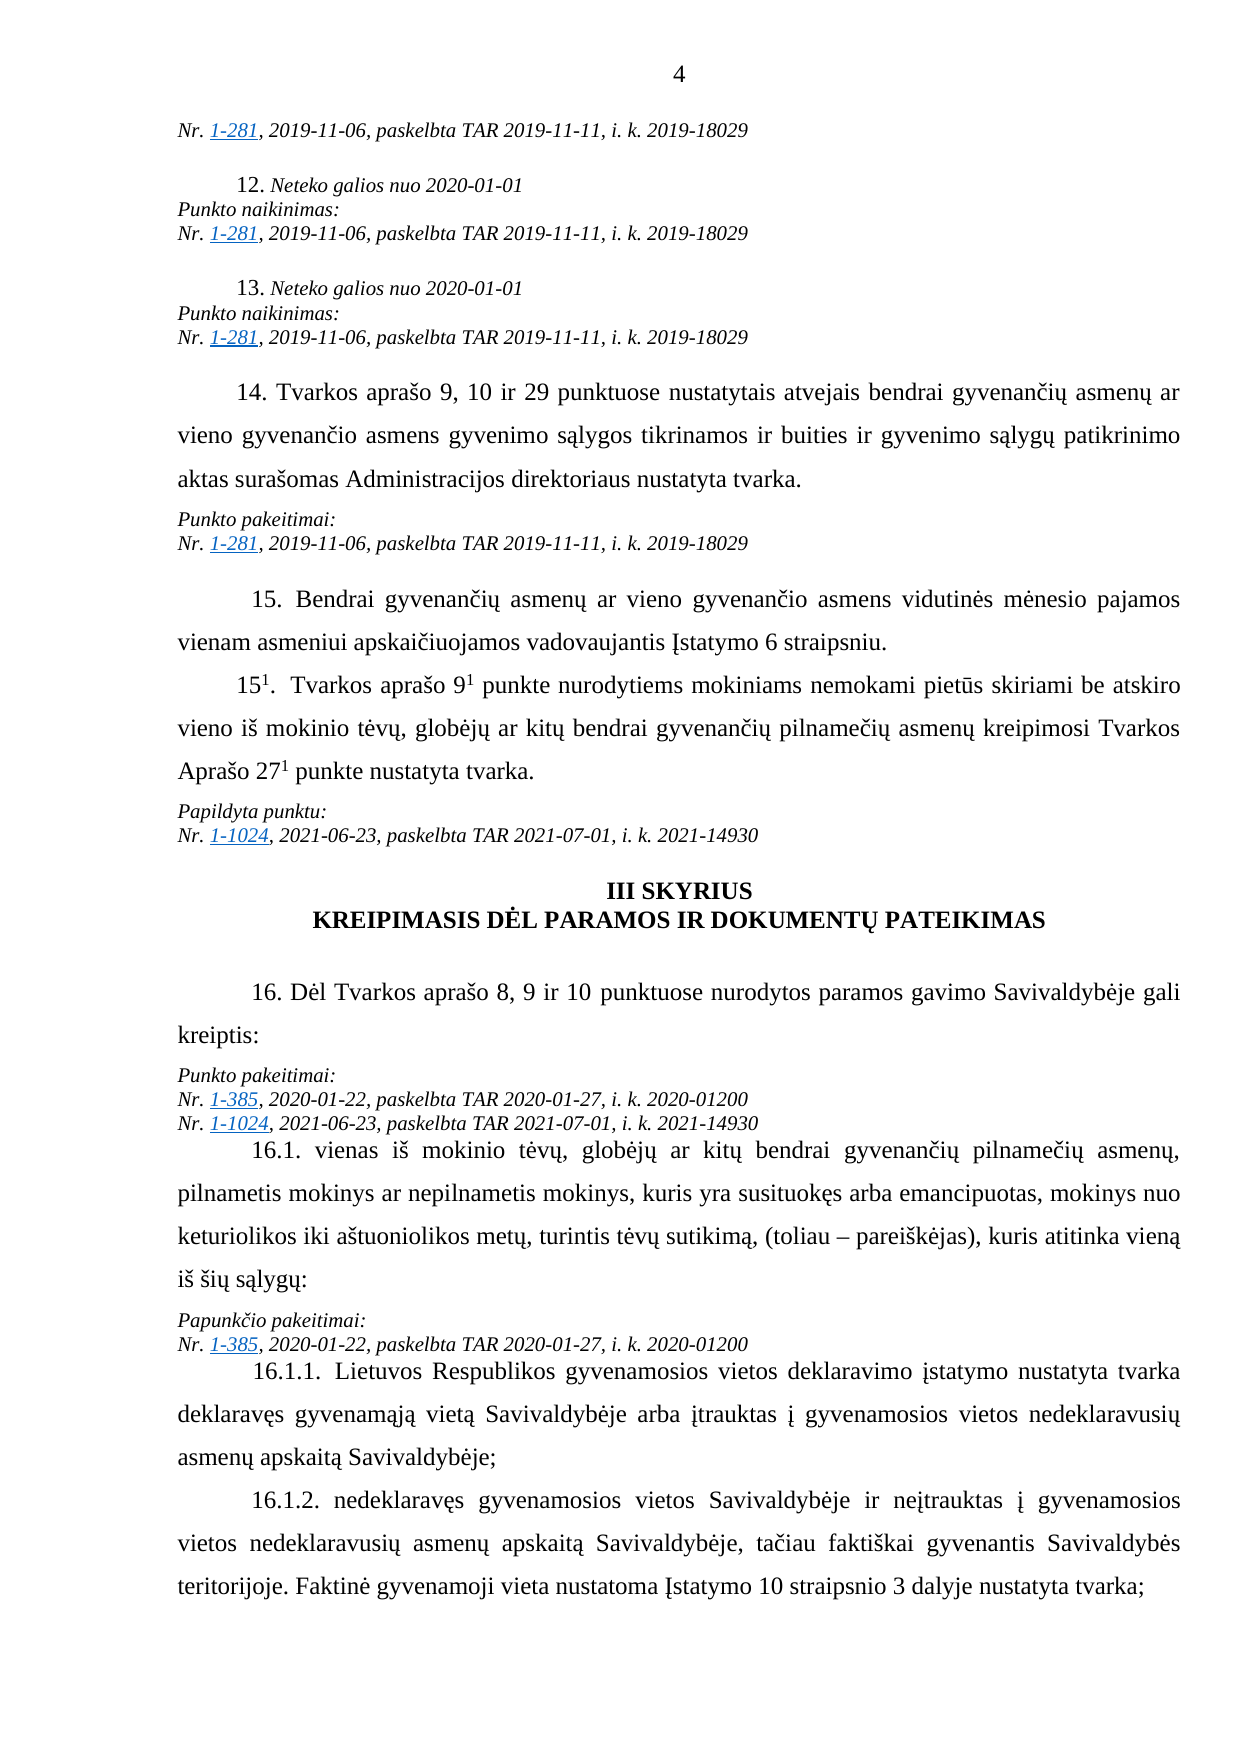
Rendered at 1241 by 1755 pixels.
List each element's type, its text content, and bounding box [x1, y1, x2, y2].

text Nr. 1-281, 2019-11-06, paskelbta TAR 2019-11-11, i. k. 2019-18029 [177, 221, 1181, 245]
text Nr. 1-1024, 2021-06-23, paskelbta TAR 2021-07-01, i. k. 2021-14930 [177, 823, 1181, 847]
text 14. Tvarkos aprašo 9, 10 ir 29 punktuose nustatytais atvejais bendrai gyvenančių asmenų ar vieno gyvenančio asmens gyvenimo sąlygos tikrinamos ir buities ir gyvenimo sąlygų patikrinimo aktas surašomas Administracijos direktoriaus nustatyta tvarka. [177, 377, 1181, 492]
text Papunkčio pakeitimai: [177, 1308, 1181, 1332]
text KREIPIMASIS DĖL PARAMOS IR DOKUMENTŲ PATEIKIMAS [177, 905, 1181, 934]
text Nr. 1-385, 2020-01-22, paskelbta TAR 2020-01-27, i. k. 2020-01200 [177, 1087, 1181, 1111]
text 151. Tvarkos aprašo 91 punkte nurodytiems mokiniams nemokami pietūs skiriami be atskiro vieno iš mokinio tėvų, globėjų ar kitų bendrai gyvenančių pilnamečių asmenų kreipimosi Tvarkos Aprašo 271 punkte nustatyta tvarka. [177, 670, 1181, 785]
text Nr. 1-281, 2019-11-06, paskelbta TAR 2019-11-11, i. k. 2019-18029 [177, 324, 1181, 349]
text 16. Dėl Tvarkos aprašo 8, 9 ir 10 punktuose nurodytos paramos gavimo Savivaldybėje gali kreiptis: [177, 977, 1181, 1049]
text Nr. 1-281, 2019-11-06, paskelbta TAR 2019-11-11, i. k. 2019-18029 [177, 118, 1181, 142]
text Punkto pakeitimai: [177, 507, 1181, 531]
text Nr. 1-385, 2020-01-22, paskelbta TAR 2020-01-27, i. k. 2020-01200 [177, 1332, 1181, 1356]
text Punkto naikinimas: [177, 197, 1181, 221]
text 13. Neteko galios nuo 2020-01-01 [177, 274, 1181, 301]
text Nr. 1-1024, 2021-06-23, paskelbta TAR 2021-07-01, i. k. 2021-14930 [177, 1111, 1181, 1135]
text III SKYRIUS [177, 876, 1181, 905]
text 16.1.1. Lietuvos Respublikos gyvenamosios vietos deklaravimo įstatymo nustatyta tvarka deklaravęs gyvenamąją vietą Savivaldybėje arba įtrauktas į gyvenamosios vietos nedeklaravusių asmenų apskaitą Savivaldybėje; [177, 1356, 1181, 1471]
text Punkto naikinimas: [177, 301, 1181, 324]
text Nr. 1-281, 2019-11-06, paskelbta TAR 2019-11-11, i. k. 2019-18029 [177, 531, 1181, 555]
text 16.1.2. nedeklaravęs gyvenamosios vietos Savivaldybėje ir neįtrauktas į gyvenamosios vietos nedeklaravusių asmenų apskaitą Savivaldybėje, tačiau faktiškai gyvenantis Savivaldybės teritorijoje. Faktinė gyvenamoji vieta nustatoma Įstatymo 10 straipsnio 3 dalyje nustatyta tvarka; [177, 1485, 1181, 1600]
text 15. Bendrai gyvenančių asmenų ar vieno gyvenančio asmens vidutinės mėnesio pajamos vienam asmeniui apskaičiuojamos vadovaujantis Įstatymo 6 straipsniu. [177, 584, 1181, 656]
text Papildyta punktu: [177, 799, 1181, 823]
text 12. Neteko galios nuo 2020-01-01 [177, 171, 1181, 197]
text 16.1. vienas iš mokinio tėvų, globėjų ar kitų bendrai gyvenančių pilnamečių asmenų, pilnametis mokinys ar nepilnametis mokinys, kuris yra susituokęs arba emancipuotas, mokinys nuo keturiolikos iki aštuoniolikos metų, turintis tėvų sutikimą, (toliau – pareiškėjas), kuris atitinka vieną iš šių sąlygų: [177, 1135, 1181, 1293]
text Punkto pakeitimai: [177, 1063, 1181, 1087]
